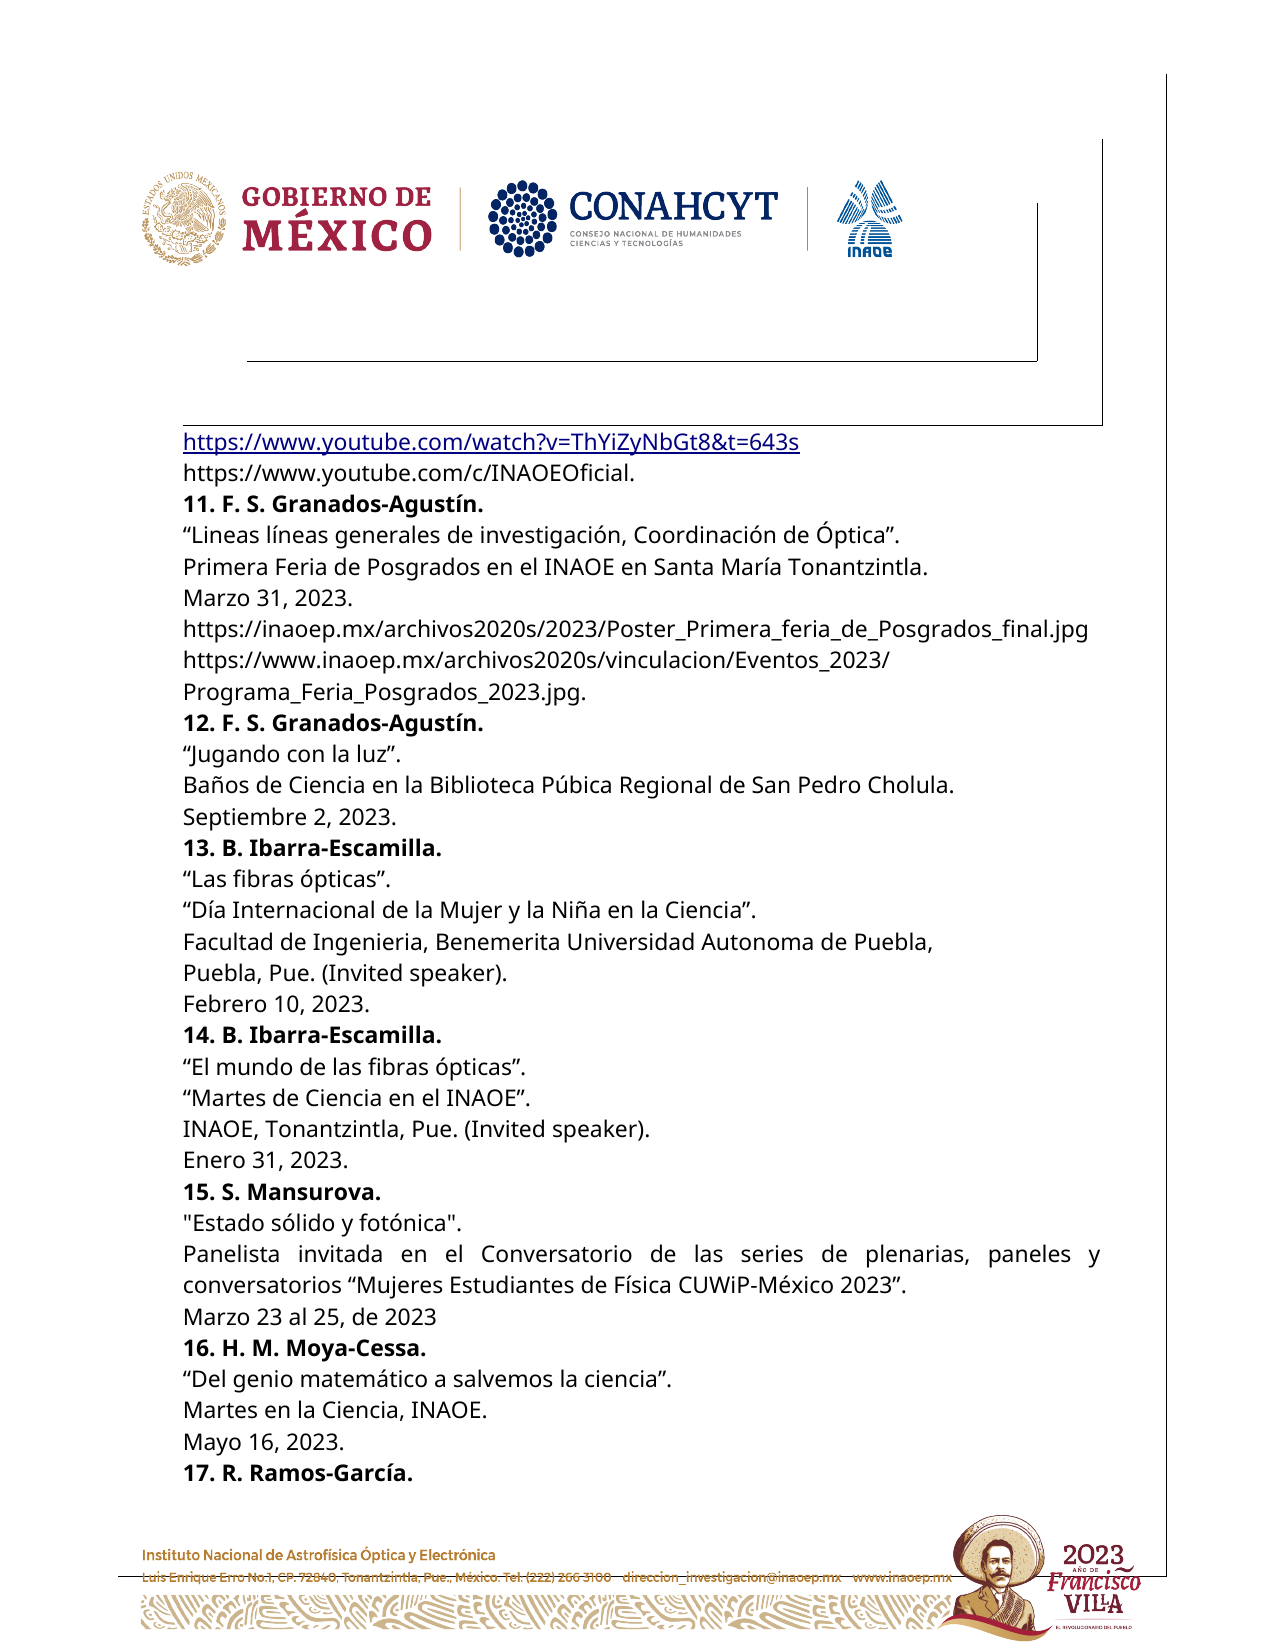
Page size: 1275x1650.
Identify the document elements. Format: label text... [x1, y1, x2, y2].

text Puebla, Pue. (Invited speaker). [183, 957, 1102, 988]
text "Estado sólido y fotónica". [183, 1207, 1102, 1238]
text “Del genio matemático a salvemos la ciencia”. [183, 1363, 1102, 1394]
text https://www.inaoep.mx/archivos2020s/vinculacion/Eventos_2023/Programa_Feria_Posgrados_2023.jpg. [183, 644, 1102, 707]
text “Lineas líneas generales de investigación, Coordinación de Óptica”. [183, 519, 1102, 551]
text “El mundo de las fibras ópticas”. [183, 1051, 1102, 1082]
text “Las fibras ópticas”. [183, 863, 1102, 894]
text Marzo 31, 2023. [183, 582, 1102, 613]
text 11. F. S. Granados-Agustín. [183, 488, 1102, 519]
text 12. F. S. Granados-Agustín. [183, 707, 1102, 738]
text INAOE, Tonantzintla, Pue. (Invited speaker). [183, 1113, 1102, 1144]
text https://inaoep.mx/archivos2020s/2023/Poster_Primera_feria_de_Posgrados_final.jpg [183, 613, 1102, 644]
text “Martes de Ciencia en el INAOE”. [183, 1082, 1102, 1113]
text Marzo 23 al 25, de 2023 [183, 1301, 1102, 1332]
text Primera Feria de Posgrados en el INAOE en Santa María Tonantzintla. [183, 551, 1102, 582]
text Martes en la Ciencia, INAOE. [183, 1394, 1102, 1426]
text Febrero 10, 2023. [183, 988, 1102, 1019]
text Enero 31, 2023. [183, 1144, 1102, 1176]
text “Jugando con la luz”. [183, 738, 1102, 769]
text Panelista invitada en el Conversatorio de las series de plenarias, paneles y conversatorios “Mujeres Estudiantes de Física CUWiP-México 2023”. [183, 1238, 1102, 1301]
text Mayo 16, 2023. [183, 1426, 1102, 1457]
text Facultad de Ingenieria, Benemerita Universidad Autonoma de Puebla, [183, 926, 1102, 957]
text 17. R. Ramos-García. [183, 1457, 1102, 1488]
text 16. H. M. Moya-Cessa. [183, 1332, 1102, 1363]
text 14. B. Ibarra-Escamilla. [183, 1019, 1102, 1051]
text 13. B. Ibarra-Escamilla. [183, 832, 1102, 863]
text Septiembre 2, 2023. [183, 801, 1102, 832]
text https://www.youtube.com/watch?v=ThYiZyNbGt8&t=643s [183, 426, 1102, 457]
text https://www.youtube.com/c/INAOEOficial. [183, 457, 1102, 488]
text “Día Internacional de la Mujer y la Niña en la Ciencia”. [183, 894, 1102, 926]
text 15. S. Mansurova. [183, 1176, 1102, 1207]
text Baños de Ciencia en la Biblioteca Púbica Regional de San Pedro Cholula. [183, 769, 1102, 801]
